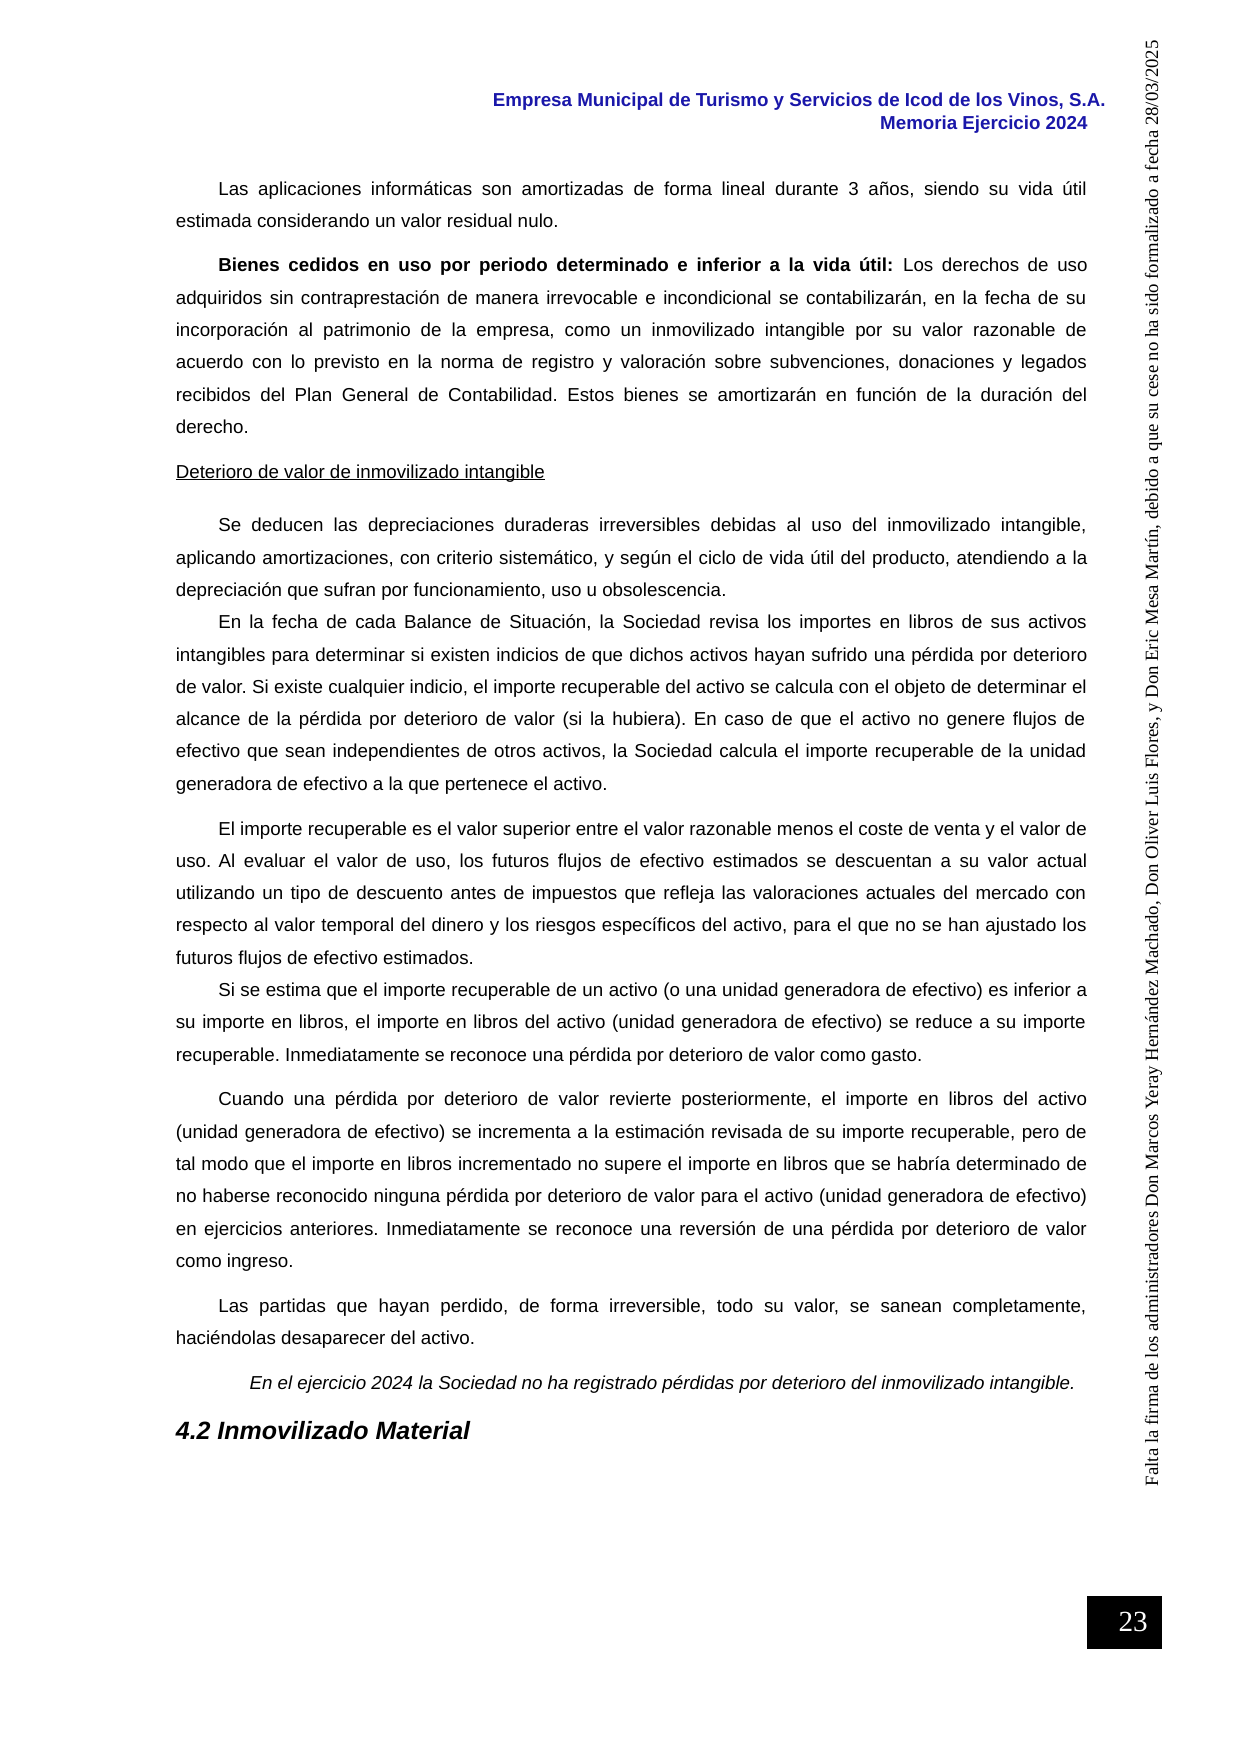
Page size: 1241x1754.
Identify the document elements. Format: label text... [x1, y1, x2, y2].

text Bienes cedidos en uso por periodo determinado e inferior a la vida útil: Los derechos de uso adquiridos sin contraprestación de manera irrevocable e incondicional se contabilizarán, en la fecha de su incorporación al patrimonio de la empresa, como un inmovilizado intangible por su valor razonable de acuerdo con lo previsto en la norma de registro y valoración sobre subvenciones, donaciones y legados recibidos del Plan General de Contabilidad. Estos bienes se amortizarán en función de la duración del derecho. [176, 254, 1087, 437]
text Si se estima que el importe recuperable de un activo (o una unidad generadora de efectivo) es inferior a su importe en libros, el importe en libros del activo (unidad generadora de efectivo) se reduce a su importe recuperable. Inmediatamente se reconoce una pérdida por deterioro de valor como gasto. [176, 979, 1087, 1065]
text En el ejercicio 2024 la Sociedad no ha registrado pérdidas por deterioro del inmovilizado intangible. [176, 1372, 1087, 1393]
text Cuando una pérdida por deterioro de valor revierte posteriormente, el importe en libros del activo (unidad generadora de efectivo) se incrementa a la estimación revisada de su importe recuperable, pero de tal modo que el importe en libros incrementado no supere el importe en libros que se habría determinado de no haberse reconocido ninguna pérdida por deterioro de valor para el activo (unidad generadora de efectivo) en ejercicios anteriores. Inmediatamente se reconoce una reversión de una pérdida por deterioro de valor como ingreso. [176, 1088, 1087, 1271]
text Deterioro de valor de inmovilizado intangible [176, 460, 1087, 482]
text 4.2 Inmovilizado Material [176, 1416, 1087, 1445]
text Las aplicaciones informáticas son amortizadas de forma lineal durante 3 años, siendo su vida útil estimada considerando un valor residual nulo. [176, 177, 1087, 231]
text Las partidas que hayan perdido, de forma irreversible, todo su valor, se sanean completamente, haciéndolas desaparecer del activo. [176, 1294, 1087, 1348]
text El importe recuperable es el valor superior entre el valor razonable menos el coste de venta y el valor de uso. Al evaluar el valor de uso, los futuros flujos de efectivo estimados se descuentan a su valor actual utilizando un tipo de descuento antes de impuestos que refleja las valoraciones actuales del mercado con respecto al valor temporal del dinero y los riesgos específicos del activo, para el que no se han ajustado los futuros flujos de efectivo estimados. [176, 817, 1087, 968]
text Se deducen las depreciaciones duraderas irreversibles debidas al uso del inmovilizado intangible, aplicando amortizaciones, con criterio sistemático, y según el ciclo de vida útil del producto, atendiendo a la depreciación que sufran por funcionamiento, uso u obsolescencia. [176, 514, 1087, 600]
text En la fecha de cada Balance de Situación, la Sociedad revisa los importes en libros de sus activos intangibles para determinar si existen indicios de que dichos activos hayan sufrido una pérdida por deterioro de valor. Si existe cualquier indicio, el importe recuperable del activo se calcula con el objeto de determinar el alcance de la pérdida por deterioro de valor (si la hubiera). En caso de que el activo no genere flujos de efectivo que sean independientes de otros activos, la Sociedad calcula el importe recuperable de la unidad generadora de efectivo a la que pertenece el activo. [176, 611, 1087, 794]
